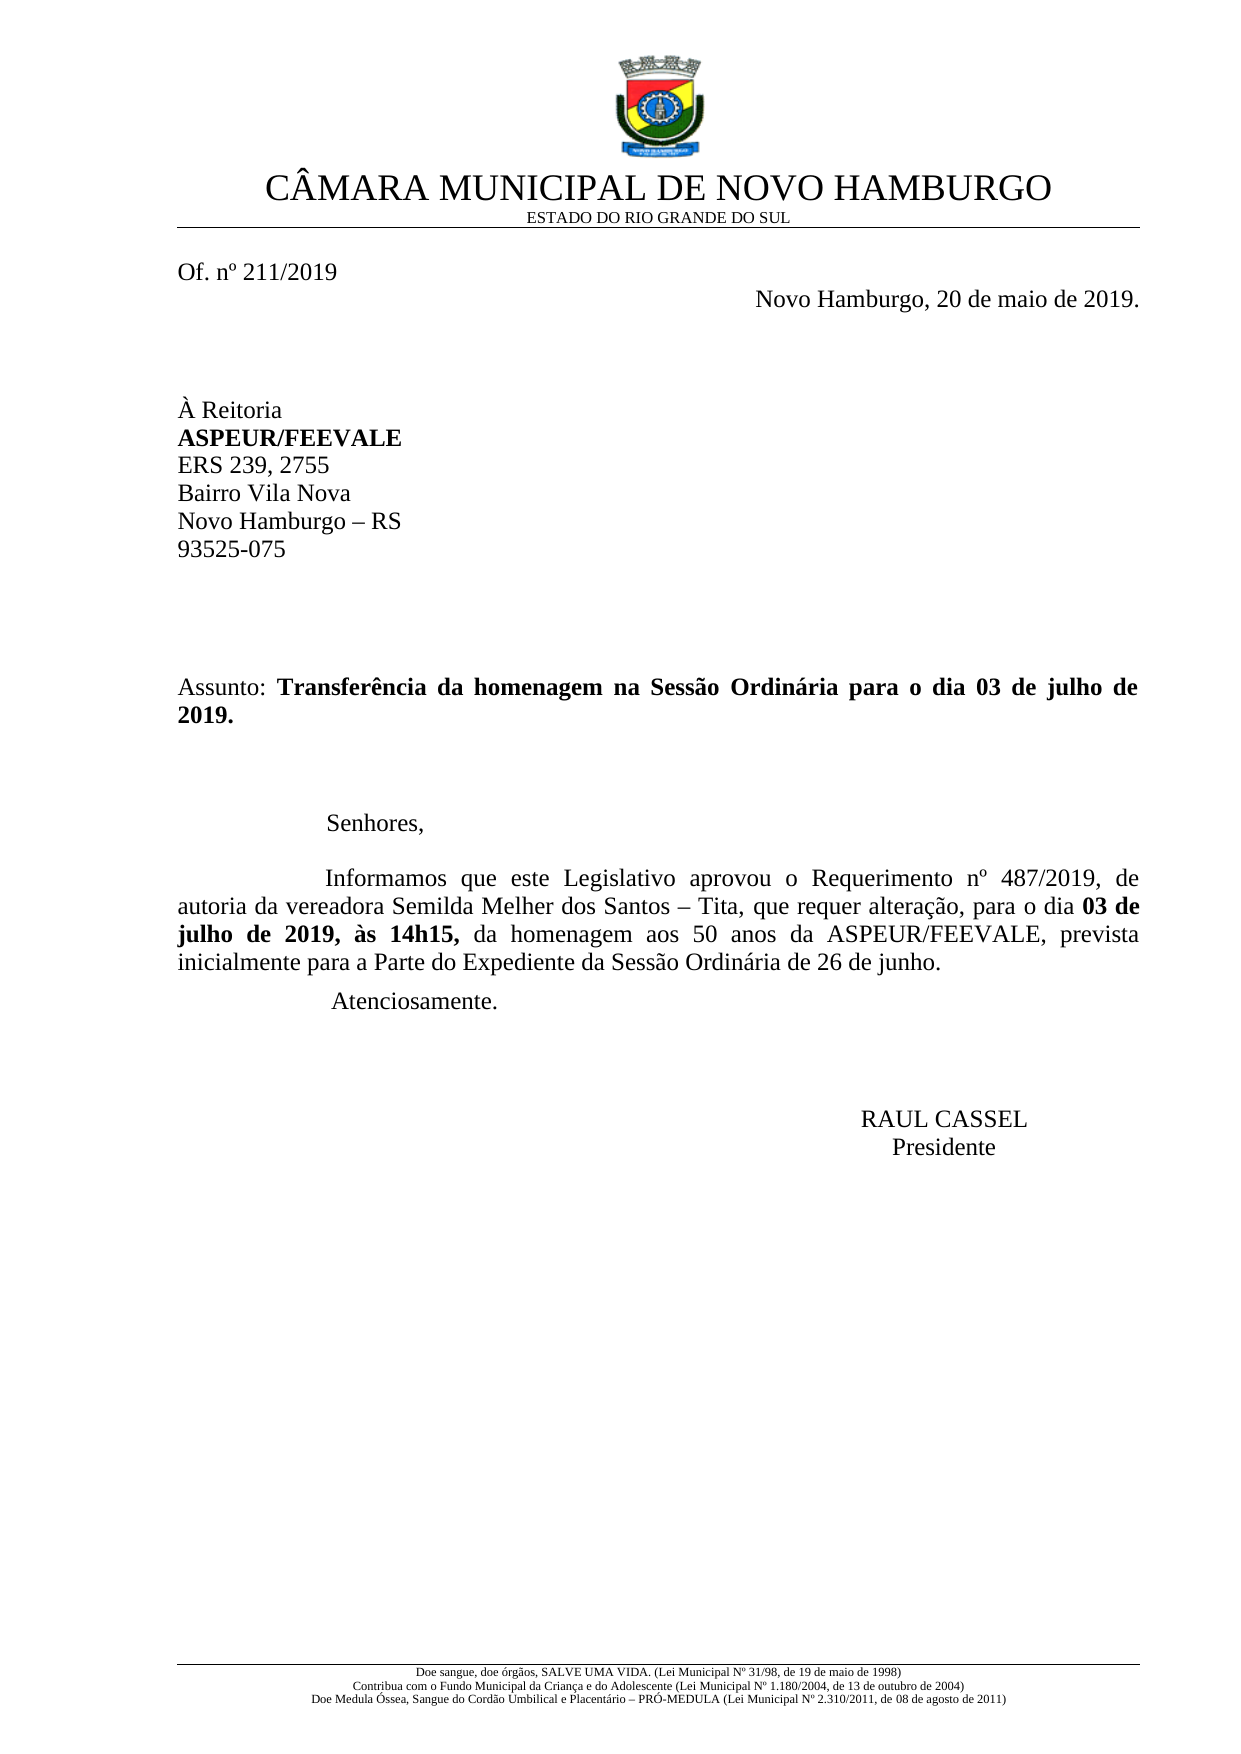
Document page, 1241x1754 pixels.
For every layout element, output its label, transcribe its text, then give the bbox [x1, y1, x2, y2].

text Informamos que este Legislativo aprovou o Requerimento nº 487/2019, de autoria da vereadora Semilda Melher dos Santos – Tita, que requer alteração, para o dia 03 de julho de 2019, às 14h15, da homenagem aos 50 anos da ASPEUR/FEEVALE, prevista inicialmente para a Parte do Expediente da Sessão Ordinária de 26 de junho. [177, 864, 1140, 975]
picture [608, 47, 709, 163]
text ASPEUR/FEEVALE [177, 424, 1140, 452]
text Assunto: Transferência da homenagem na Sessão Ordinária para o dia 03 de julho de 2019. [177, 673, 1140, 729]
text Senhores, [177, 809, 1140, 837]
text Novo Hamburgo, 20 de maio de 2019. [177, 285, 1140, 313]
text Atenciosamente. [177, 987, 1140, 1015]
text À Reitoria [177, 396, 1140, 424]
text RAUL CASSEL [179, 1106, 1140, 1133]
text Of. nº 211/2019 [177, 258, 1140, 285]
text 93525-075 [177, 535, 1140, 562]
text Novo Hamburgo – RS [177, 507, 1140, 535]
text Bairro Vila Nova [177, 479, 1140, 507]
text Presidente [179, 1133, 1140, 1161]
text ERS 239, 2755 [177, 452, 1140, 479]
